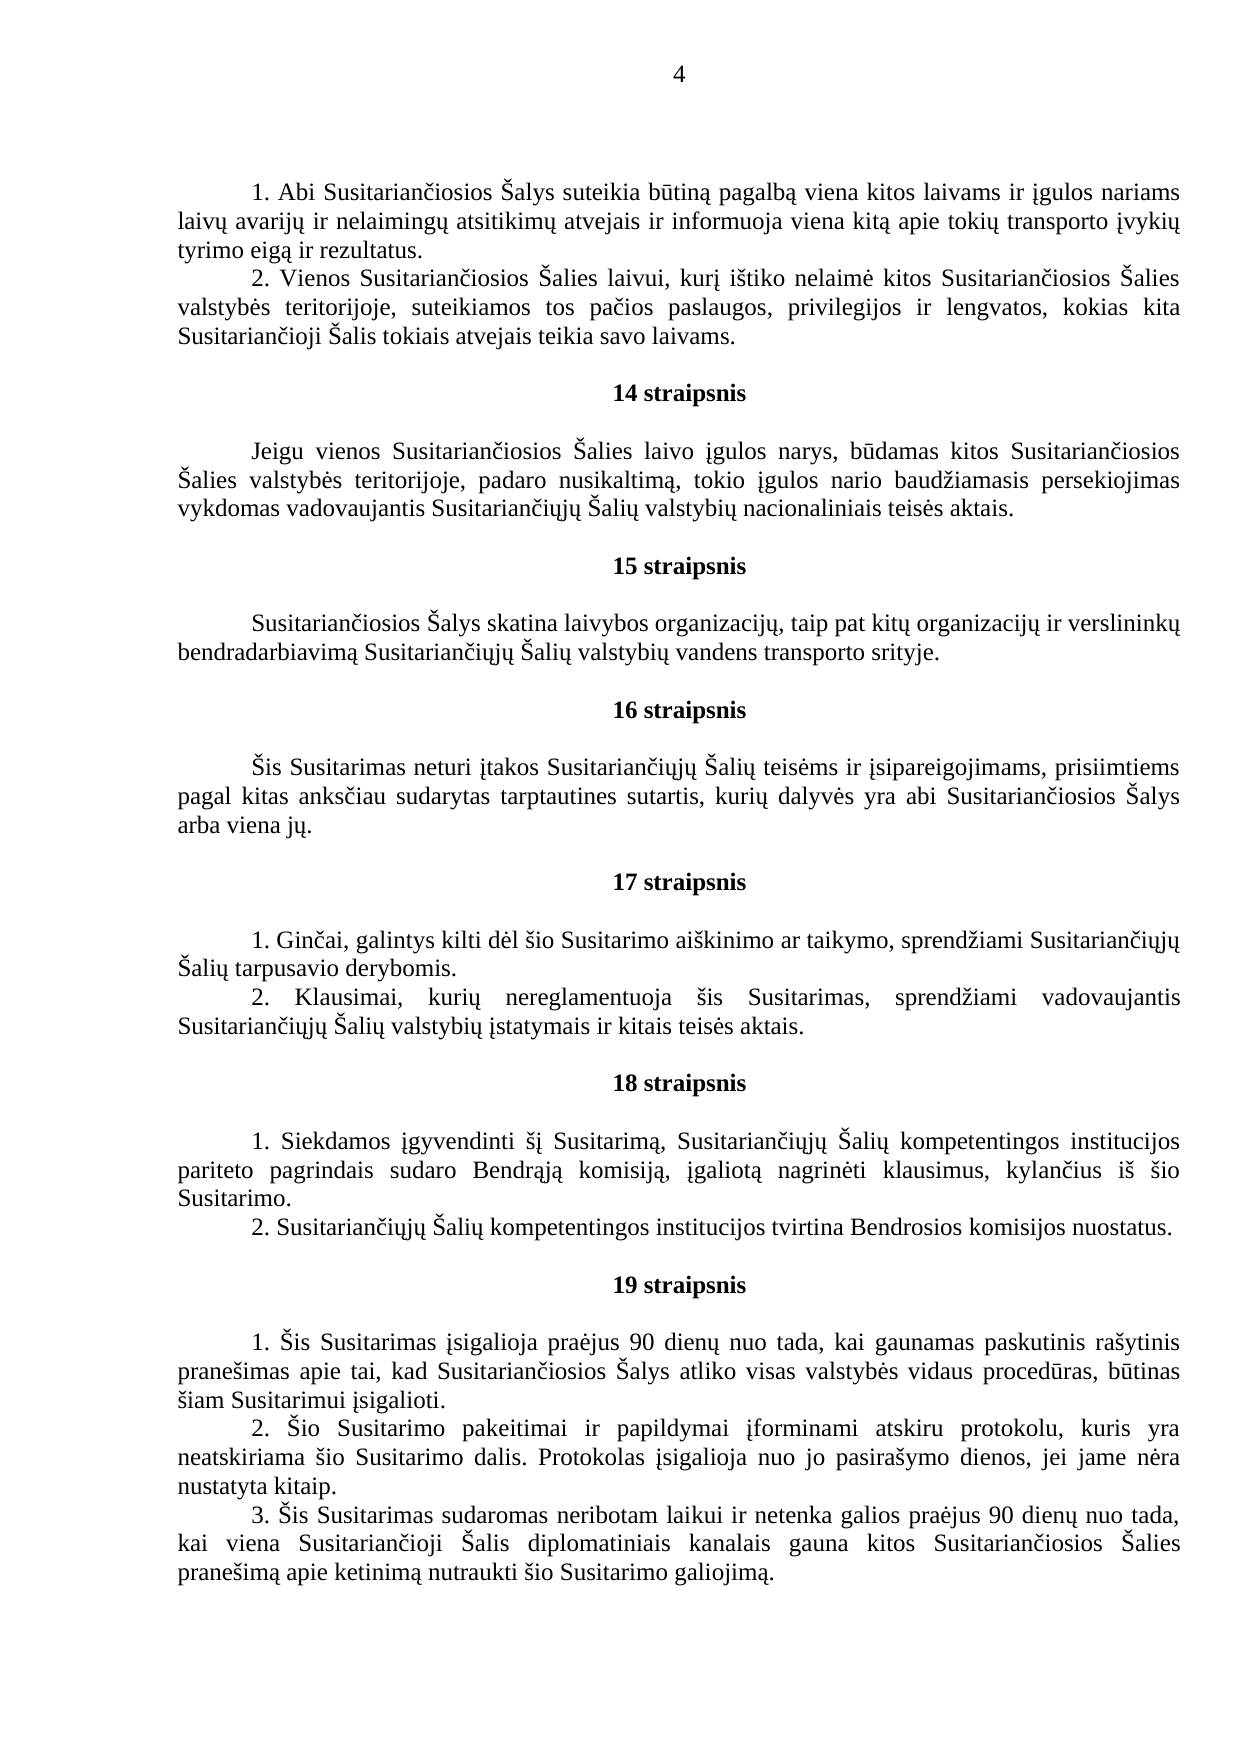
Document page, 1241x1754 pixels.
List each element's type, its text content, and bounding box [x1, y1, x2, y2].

text Jeigu vienos Susitariančiosios Šalies laivo įgulos narys, būdamas kitos Susitariančiosios Šalies valstybės teritorijoje, padaro nusikaltimą, tokio įgulos nario baudžiamasis persekiojimas vykdomas vadovaujantis Susitariančiųjų Šalių valstybių nacionaliniais teisės aktais. [177, 436, 1181, 522]
text 3. Šis Susitarimas sudaromas neribotam laikui ir netenka galios praėjus 90 dienų nuo tada, kai viena Susitariančioji Šalis diplomatiniais kanalais gauna kitos Susitariančiosios Šalies pranešimą apie ketinimą nutraukti šio Susitarimo galiojimą. [177, 1500, 1181, 1586]
text 15 straipsnis [177, 551, 1181, 580]
text 1. Šis Susitarimas įsigalioja praėjus 90 dienų nuo tada, kai gaunamas paskutinis rašytinis pranešimas apie tai, kad Susitariančiosios Šalys atliko visas valstybės vidaus procedūras, būtinas šiam Susitarimui įsigalioti. [177, 1327, 1181, 1413]
text 2. Šio Susitarimo pakeitimai ir papildymai įforminami atskiru protokolu, kuris yra neatskiriama šio Susitarimo dalis. Protokolas įsigalioja nuo jo pasirašymo dienos, jei jame nėra nustatyta kitaip. [177, 1413, 1181, 1500]
text 1. Siekdamos įgyvendinti šį Susitarimą, Susitariančiųjų Šalių kompetentingos institucijos pariteto pagrindais sudaro Bendrąją komisiją, įgaliotą nagrinėti klausimus, kylančius iš šio Susitarimo. [177, 1126, 1181, 1212]
text 17 straipsnis [177, 867, 1181, 896]
text 2. Vienos Susitariančiosios Šalies laivui, kurį ištiko nelaimė kitos Susitariančiosios Šalies valstybės teritorijoje, suteikiamos tos pačios paslaugos, privilegijos ir lengvatos, kokias kita Susitariančioji Šalis tokiais atvejais teikia savo laivams. [177, 263, 1181, 350]
text 14 straipsnis [177, 378, 1181, 407]
text 18 straipsnis [177, 1068, 1181, 1097]
text 2. Susitariančiųjų Šalių kompetentingos institucijos tvirtina Bendrosios komisijos nuostatus. [177, 1212, 1181, 1241]
text Šis Susitarimas neturi įtakos Susitariančiųjų Šalių teisėms ir įsipareigojimams, prisiimtiems pagal kitas anksčiau sudarytas tarptautines sutartis, kurių dalyvės yra abi Susitariančiosios Šalys arba viena jų. [177, 752, 1181, 838]
text Susitariančiosios Šalys skatina laivybos organizacijų, taip pat kitų organizacijų ir verslininkų bendradarbiavimą Susitariančiųjų Šalių valstybių vandens transporto srityje. [177, 608, 1181, 666]
text 16 straipsnis [177, 695, 1181, 723]
text 1. Ginčai, galintys kilti dėl šio Susitarimo aiškinimo ar taikymo, sprendžiami Susitariančiųjų Šalių tarpusavio derybomis. [177, 925, 1181, 982]
text 19 straipsnis [177, 1270, 1181, 1298]
text 2. Klausimai, kurių nereglamentuoja šis Susitarimas, sprendžiami vadovaujantis Susitariančiųjų Šalių valstybių įstatymais ir kitais teisės aktais. [177, 982, 1181, 1040]
text 1. Abi Susitariančiosios Šalys suteikia būtiną pagalbą viena kitos laivams ir įgulos nariams laivų avarijų ir nelaimingų atsitikimų atvejais ir informuoja viena kitą apie tokių transporto įvykių tyrimo eigą ir rezultatus. [177, 177, 1181, 263]
